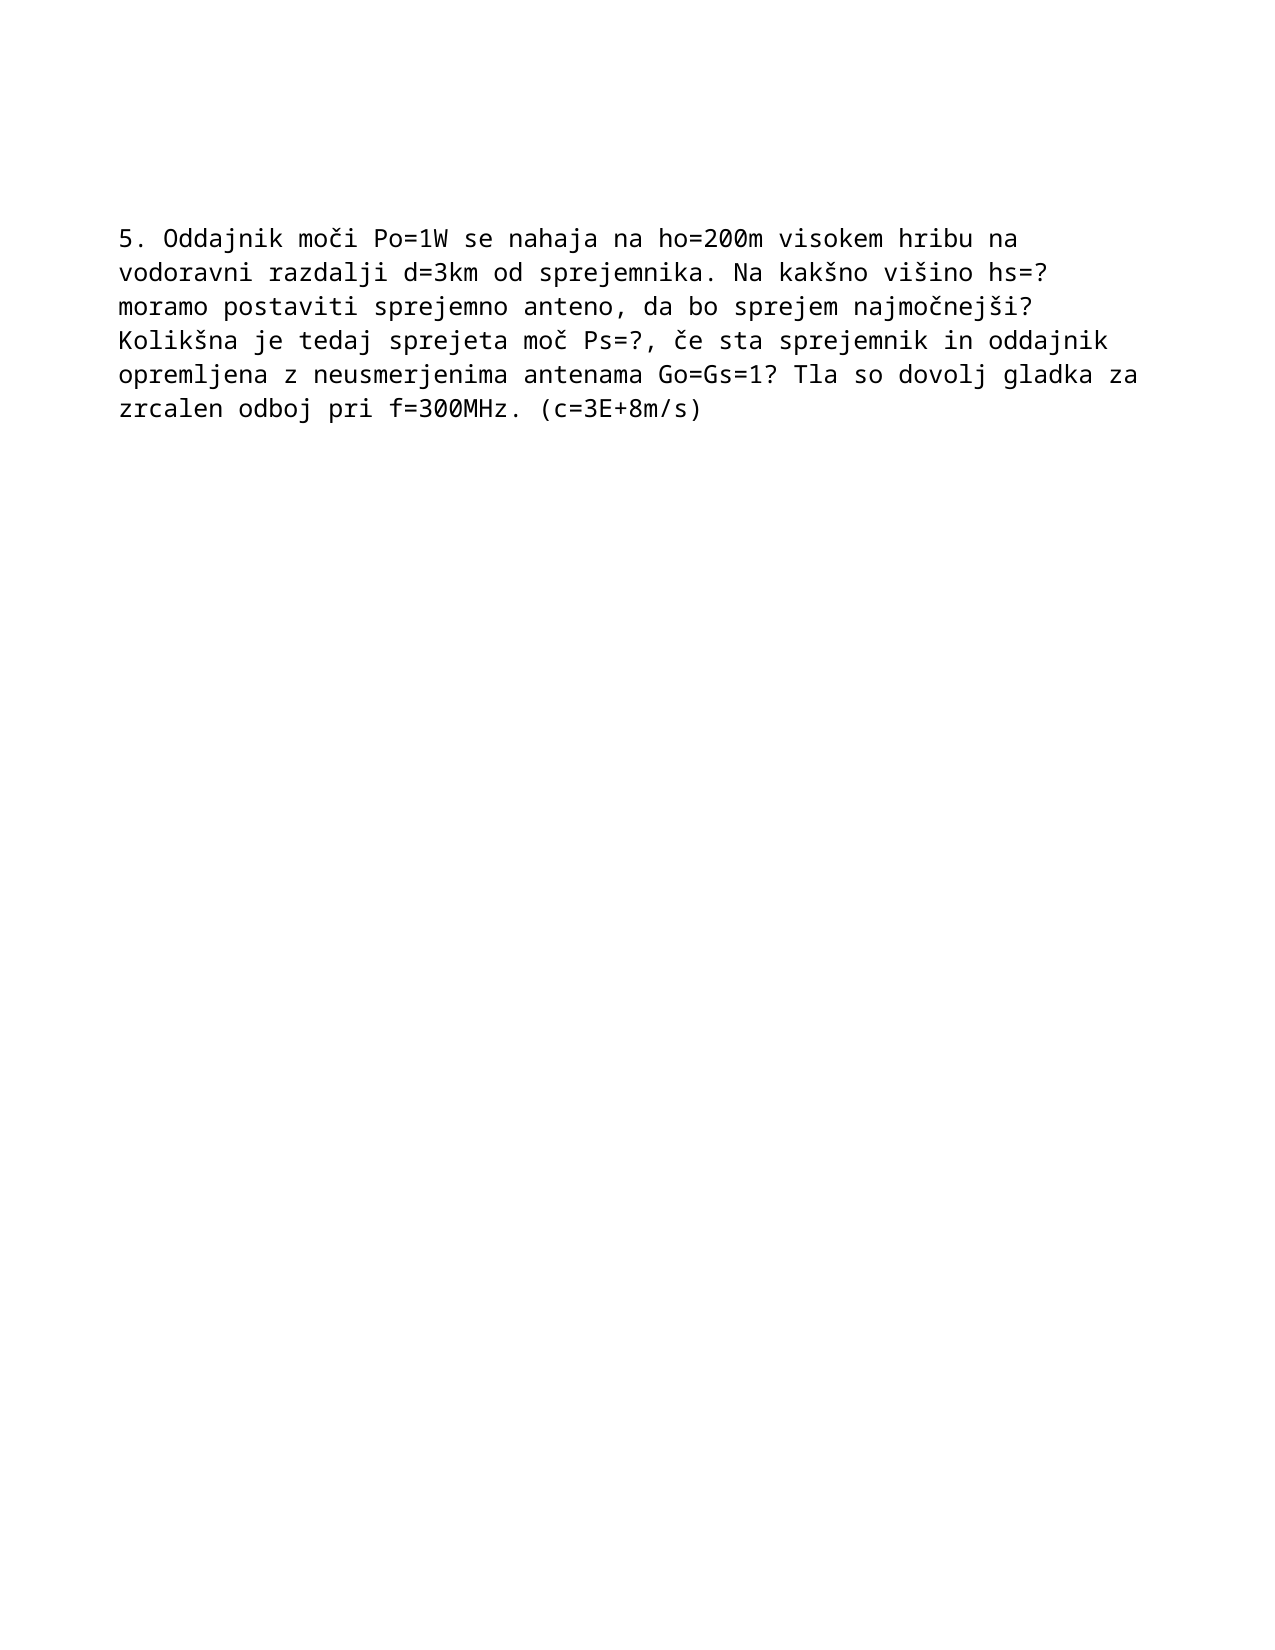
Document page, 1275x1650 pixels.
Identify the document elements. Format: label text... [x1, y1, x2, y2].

text 5. Oddajnik moči Po=1W se nahaja na ho=200m visokem hribu na vodoravni razdalji d=3km od sprejemnika. Na kakšno višino hs=? moramo postaviti sprejemno anteno, da bo sprejem najmočnejši? Kolikšna je tedaj sprejeta moč Ps=?, če sta sprejemnik in oddajnik opremljena z neusmerjenima antenama Go=Gs=1? Tla so dovolj gladka za zrcalen odboj pri f=300MHz. (c=3E+8m/s) [118, 220, 1157, 425]
